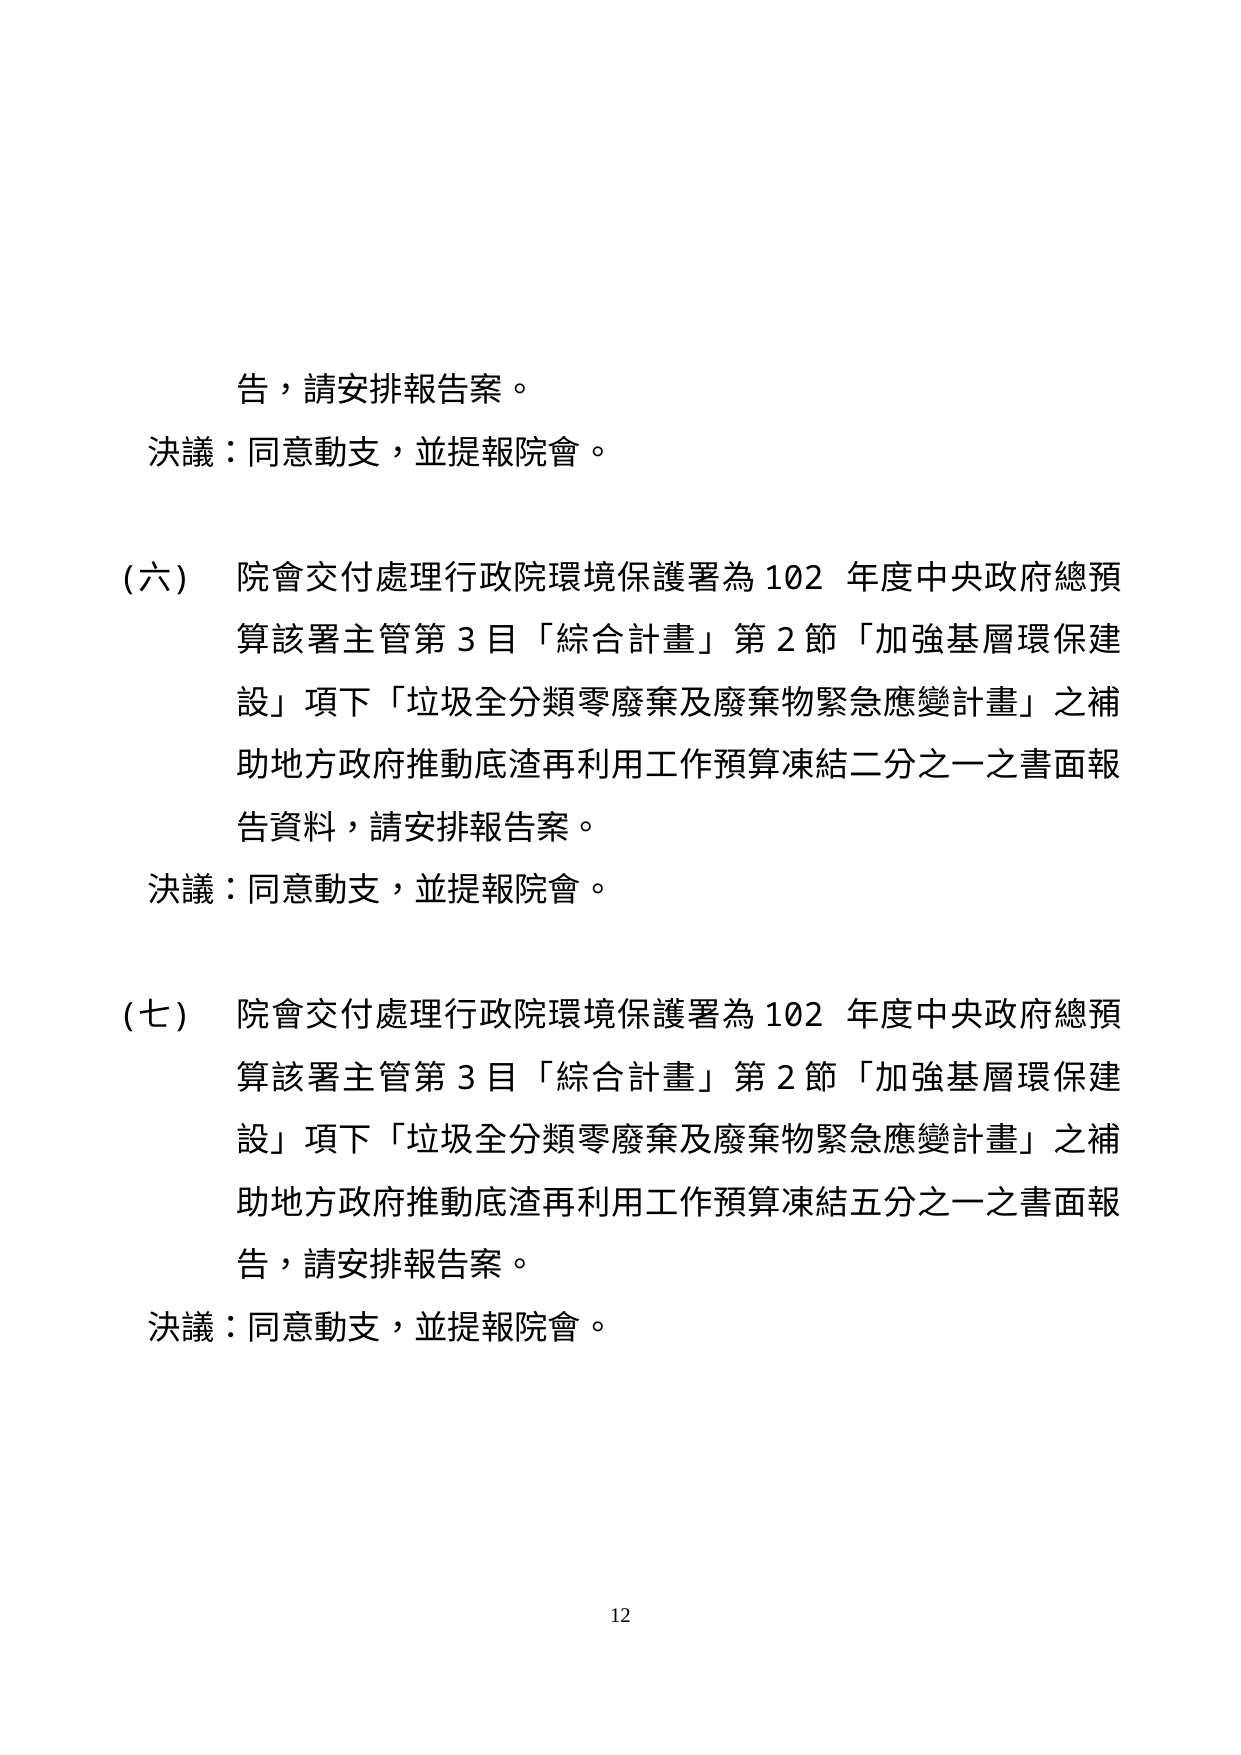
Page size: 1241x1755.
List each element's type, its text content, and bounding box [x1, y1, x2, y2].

text 告，請安排報告案。 [118, 346, 1122, 408]
text 決議：同意動支，並提報院會。 [118, 408, 1122, 471]
text 決議：同意動支，並提報院會。 [118, 1283, 1122, 1346]
text (七) 院會交付處理行政院環境保護署為102 年度中央政府總預算該署主管第3目「綜合計畫」第2節「加強基層環保建設」項下「垃圾全分類零廢棄及廢棄物緊急應變計畫」之補助地方政府推動底渣再利用工作預算凍結五分之一之書面報告，請安排報告案。 [118, 971, 1122, 1283]
text (六) 院會交付處理行政院環境保護署為102 年度中央政府總預算該署主管第3目「綜合計畫」第2節「加強基層環保建設」項下「垃圾全分類零廢棄及廢棄物緊急應變計畫」之補助地方政府推動底渣再利用工作預算凍結二分之一之書面報告資料，請安排報告案。 [118, 533, 1122, 846]
text 決議：同意動支，並提報院會。 [118, 846, 1122, 908]
